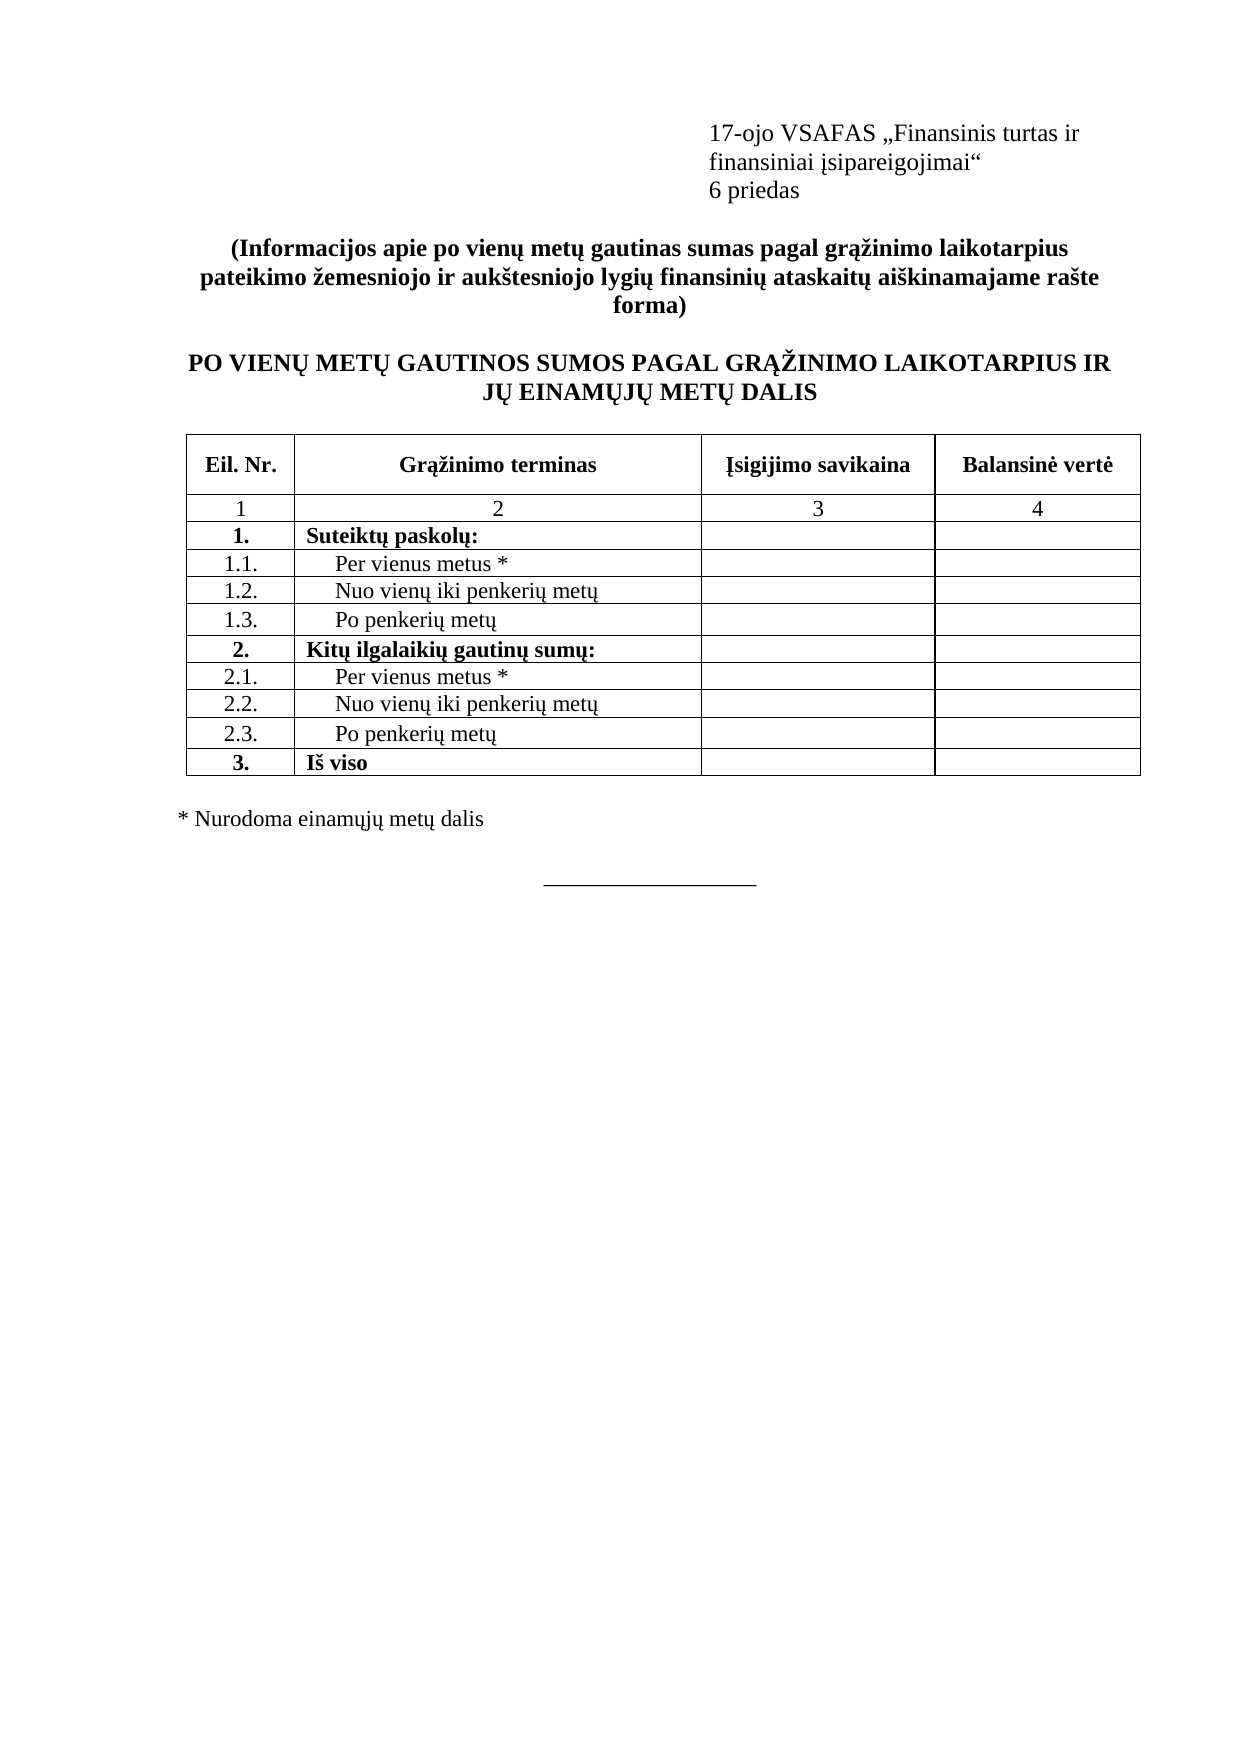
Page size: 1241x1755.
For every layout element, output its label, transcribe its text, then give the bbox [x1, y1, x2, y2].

table_cell Per vienus metus * [324, 550, 701, 576]
text (Informacijos apie po vienų metų gautinas sumas pagal grąžinimo laikotarpius pateikimo žemesniojo ir aukštesniojo lygių finansinių ataskaitų aiškinamajame rašte forma) [177, 233, 1122, 319]
table_cell [295, 550, 323, 576]
table_cell [702, 690, 934, 717]
text * Nurodoma einamųjų metų dalis [177, 805, 1122, 832]
table_cell [702, 663, 934, 689]
table_cell 3. [187, 749, 294, 775]
table_cell [702, 522, 934, 548]
table_header Įsigijimo savikaina [702, 435, 934, 494]
table_cell [702, 749, 934, 775]
table_cell [936, 636, 1140, 662]
table_header Balansinė vertė [936, 435, 1140, 494]
table_cell Po penkerių metų [324, 604, 701, 634]
table_cell Nuo vienų iki penkerių metų [324, 577, 701, 603]
table_cell [702, 718, 934, 748]
text 17-ojo VSAFAS „Finansinis turtas ir [177, 118, 1122, 147]
table_cell [702, 636, 934, 662]
table_cell 1.3. [187, 604, 294, 634]
table_cell 3 [702, 495, 934, 521]
table_header Grąžinimo terminas [295, 435, 701, 494]
table_cell [936, 577, 1140, 603]
table_cell Kitų ilgalaikių gautinų sumų: [295, 636, 701, 662]
table_cell 4 [936, 495, 1140, 521]
table_cell Po penkerių metų [324, 718, 701, 748]
table_cell [936, 663, 1140, 689]
text finansiniai įsipareigojimai“ [177, 147, 1122, 176]
table_cell [702, 604, 934, 634]
table_cell [295, 663, 323, 689]
table_cell 2 [295, 495, 701, 521]
table_cell 2.2. [187, 690, 294, 717]
table_cell Suteiktų paskolų: [295, 522, 701, 548]
table_cell 1. [187, 522, 294, 548]
table_cell [295, 718, 323, 748]
table_cell Nuo vienų iki penkerių metų [324, 690, 701, 717]
table_cell [295, 604, 323, 634]
table_cell [295, 690, 323, 717]
table_cell 1 [187, 495, 294, 521]
table_cell 2.1. [187, 663, 294, 689]
table_cell [702, 550, 934, 576]
text PO VIENŲ METŲ GAUTINOS SUMOS PAGAL GRĄŽINIMO LAIKOTARPIUS IR JŲ EINAMŲJŲ METŲ DALIS [177, 348, 1122, 406]
table_cell Iš viso [295, 749, 701, 775]
table_cell [295, 577, 323, 603]
table_cell 2.3. [187, 718, 294, 748]
table_header Eil. Nr. [187, 435, 294, 494]
table_cell [936, 690, 1140, 717]
table_cell 1.2. [187, 577, 294, 603]
text _________________ [177, 860, 1122, 889]
table_cell 1.1. [187, 550, 294, 576]
table_cell Per vienus metus * [324, 663, 701, 689]
table_cell [936, 550, 1140, 576]
table_cell [936, 718, 1140, 748]
table_cell [936, 749, 1140, 775]
table_cell [702, 577, 934, 603]
text 6 priedas [177, 176, 1122, 204]
table_cell [936, 604, 1140, 634]
table_cell [936, 522, 1140, 548]
table_cell 2. [187, 636, 294, 662]
